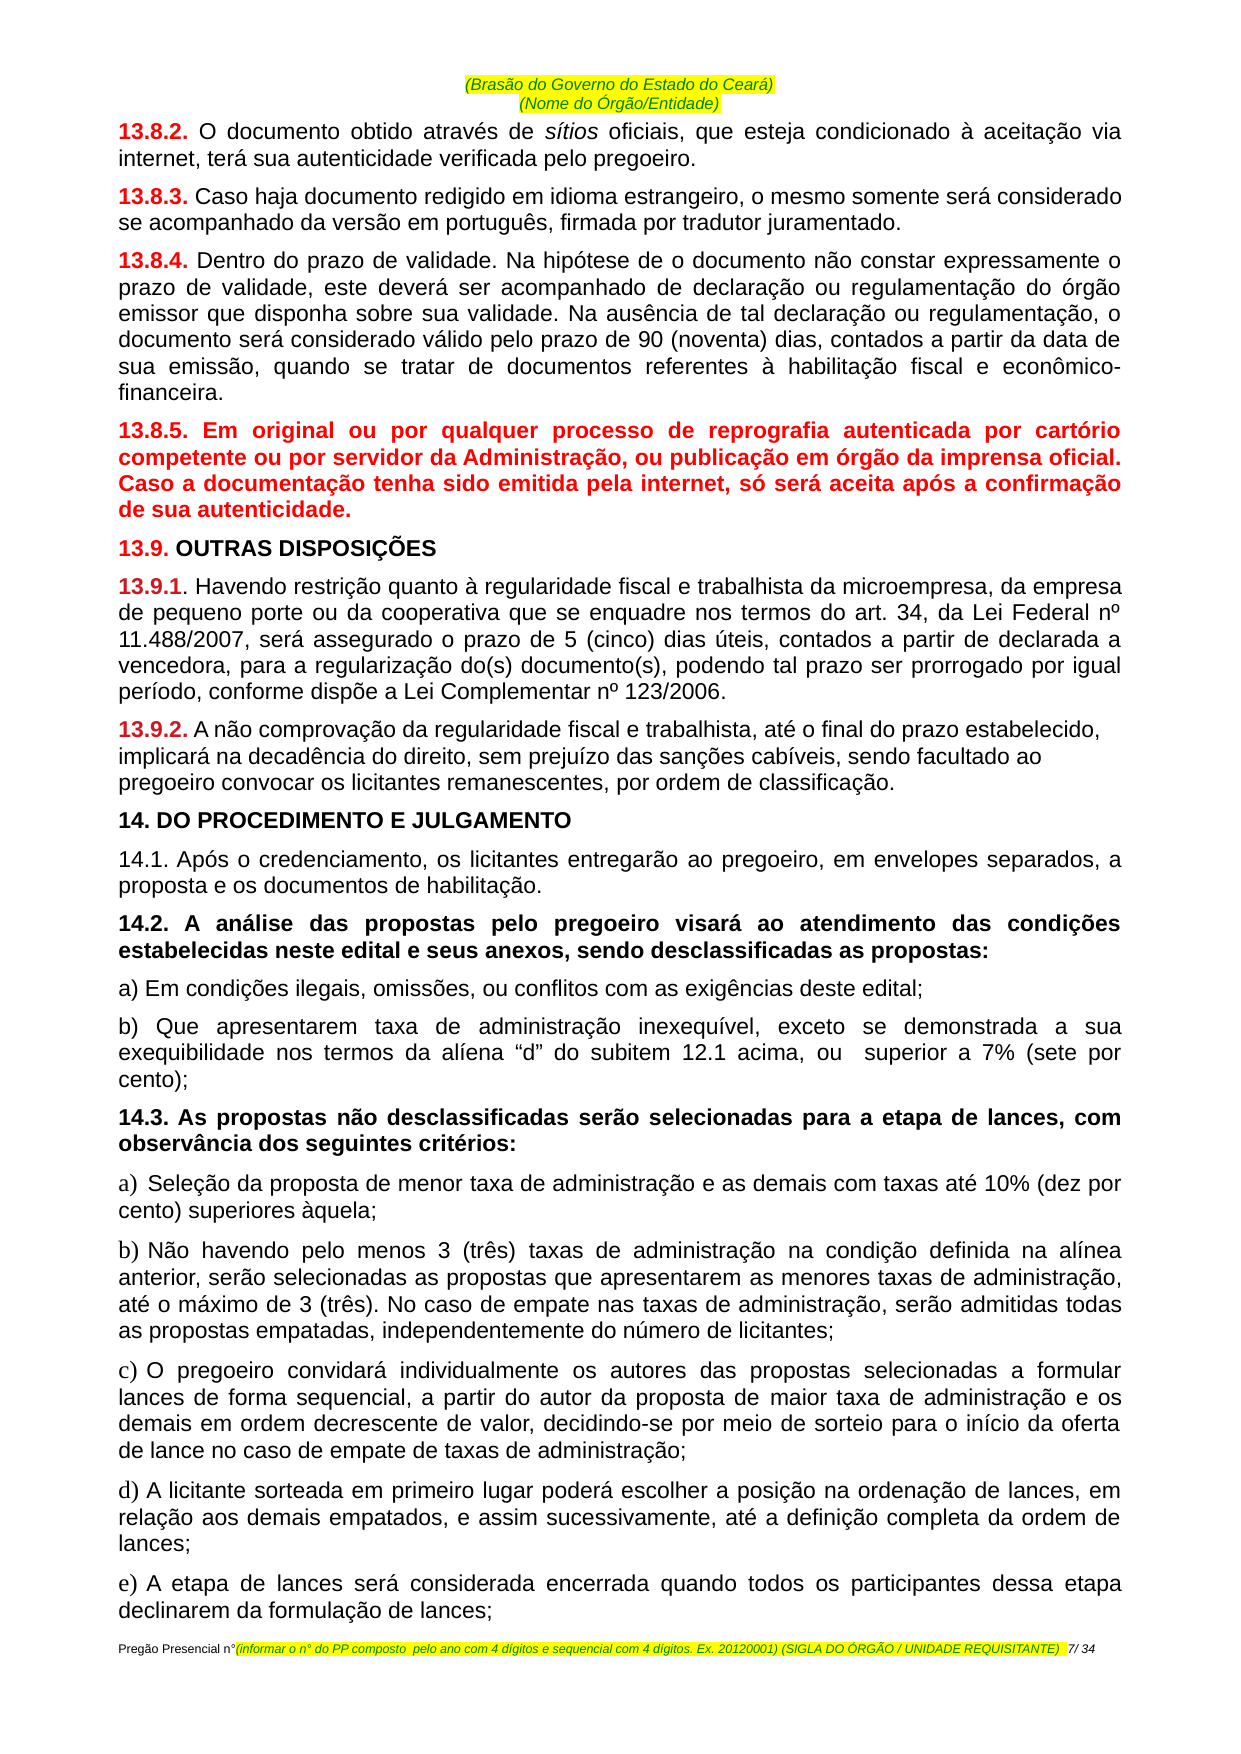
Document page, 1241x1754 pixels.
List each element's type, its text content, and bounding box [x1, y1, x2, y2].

list A etapa de lances será considerada encerrada quando todos os participantes dessa etapa declinarem da formulação de lances; [118, 1568, 1122, 1623]
text 13.9.2. A não comprovação da regularidade fiscal e trabalhista, até o final do prazo estabelecido, implicará na decadência do direito, sem prejuízo das sanções cabíveis, sendo facultado ao pregoeiro convocar os licitantes remanescentes, por ordem de classificação. [118, 716, 1122, 796]
list Seleção da proposta de menor taxa de administração e as demais com taxas até 10% (dez por cento) superiores àquela; [118, 1168, 1122, 1224]
text 14.2. A análise das propostas pelo pregoeiro visará ao atendimento das condições estabelecidas neste edital e seus anexos, sendo desclassificadas as propostas: [118, 910, 1122, 963]
text 13.8.3. Caso haja documento redigido em idioma estrangeiro, o mesmo somente será considerado se acompanhado da versão em português, firmada por tradutor juramentado. [118, 183, 1122, 235]
text 13.8.4. Dentro do prazo de validade. Na hipótese de o documento não constar expressamente o prazo de validade, este deverá ser acompanhado de declaração ou regulamentação do órgão emissor que disponha sobre sua validade. Na ausência de tal declaração ou regulamentação, o documento será considerado válido pelo prazo de 90 (noventa) dias, contados a partir da data de sua emissão, quando se tratar de documentos referentes à habilitação fiscal e econômico-financeira. [118, 247, 1122, 405]
text 14. DO PROCEDIMENTO E JULGAMENTO [118, 807, 1122, 834]
text 14.1. Após o credenciamento, os licitantes entregarão ao pregoeiro, em envelopes separados, a proposta e os documentos de habilitação. [118, 846, 1122, 898]
list b) Que apresentarem taxa de administração inexequível, exceto se demonstrada a sua exequibilidade nos termos da alíena “d” do subitem 12.1 acima, ou superior a 7% (sete por cento); [118, 1013, 1122, 1092]
list A licitante sorteada em primeiro lugar poderá escolher a posição na ordenação de lances, em relação aos demais empatados, e assim sucessivamente, até a definição completa da ordem de lances; [118, 1475, 1122, 1556]
list a) Em condições ilegais, omissões, ou conflitos com as exigências deste edital; [118, 975, 1122, 1001]
list O pregoeiro convidará individualmente os autores das propostas selecionadas a formular lances de forma sequencial, a partir do autor da proposta de maior taxa de administração e os demais em ordem decrescente de valor, decidindo-se por meio de sorteio para o início da oferta de lance no caso de empate de taxas de administração; [118, 1355, 1122, 1463]
list Não havendo pelo menos 3 (três) taxas de administração na condição definida na alínea anterior, serão selecionadas as propostas que apresentarem as menores taxas de administração, até o máximo de 3 (três). No caso de empate nas taxas de administração, serão admitidas todas as propostas empatadas, independentemente do número de licitantes; [118, 1236, 1122, 1343]
text 13.8.5. Em original ou por qualquer processo de reprografia autenticada por cartório competente ou por servidor da Administração, ou publicação em órgão da imprensa oficial. Caso a documentação tenha sido emitida pela internet, só será aceita após a confirmação de sua autenticidade. [118, 417, 1122, 523]
text 13.8.2. O documento obtido através de sítios oficiais, que esteja condicionado à aceitação via internet, terá sua autenticidade verificada pelo pregoeiro. [118, 118, 1122, 171]
text 13.9.1. Havendo restrição quanto à regularidade fiscal e trabalhista da microempresa, da empresa de pequeno porte ou da cooperativa que se enquadre nos termos do art. 34, da Lei Federal nº 11.488/2007, será assegurado o prazo de 5 (cinco) dias úteis, contados a partir de declarada a vencedora, para a regularização do(s) documento(s), podendo tal prazo ser prorrogado por igual período, conforme dispõe a Lei Complementar nº 123/2006. [118, 573, 1122, 704]
text 14.3. As propostas não desclassificadas serão selecionadas para a etapa de lances, com observância dos seguintes critérios: [118, 1104, 1122, 1157]
text 13.9. OUTRAS DISPOSIÇÕES [118, 534, 1122, 561]
